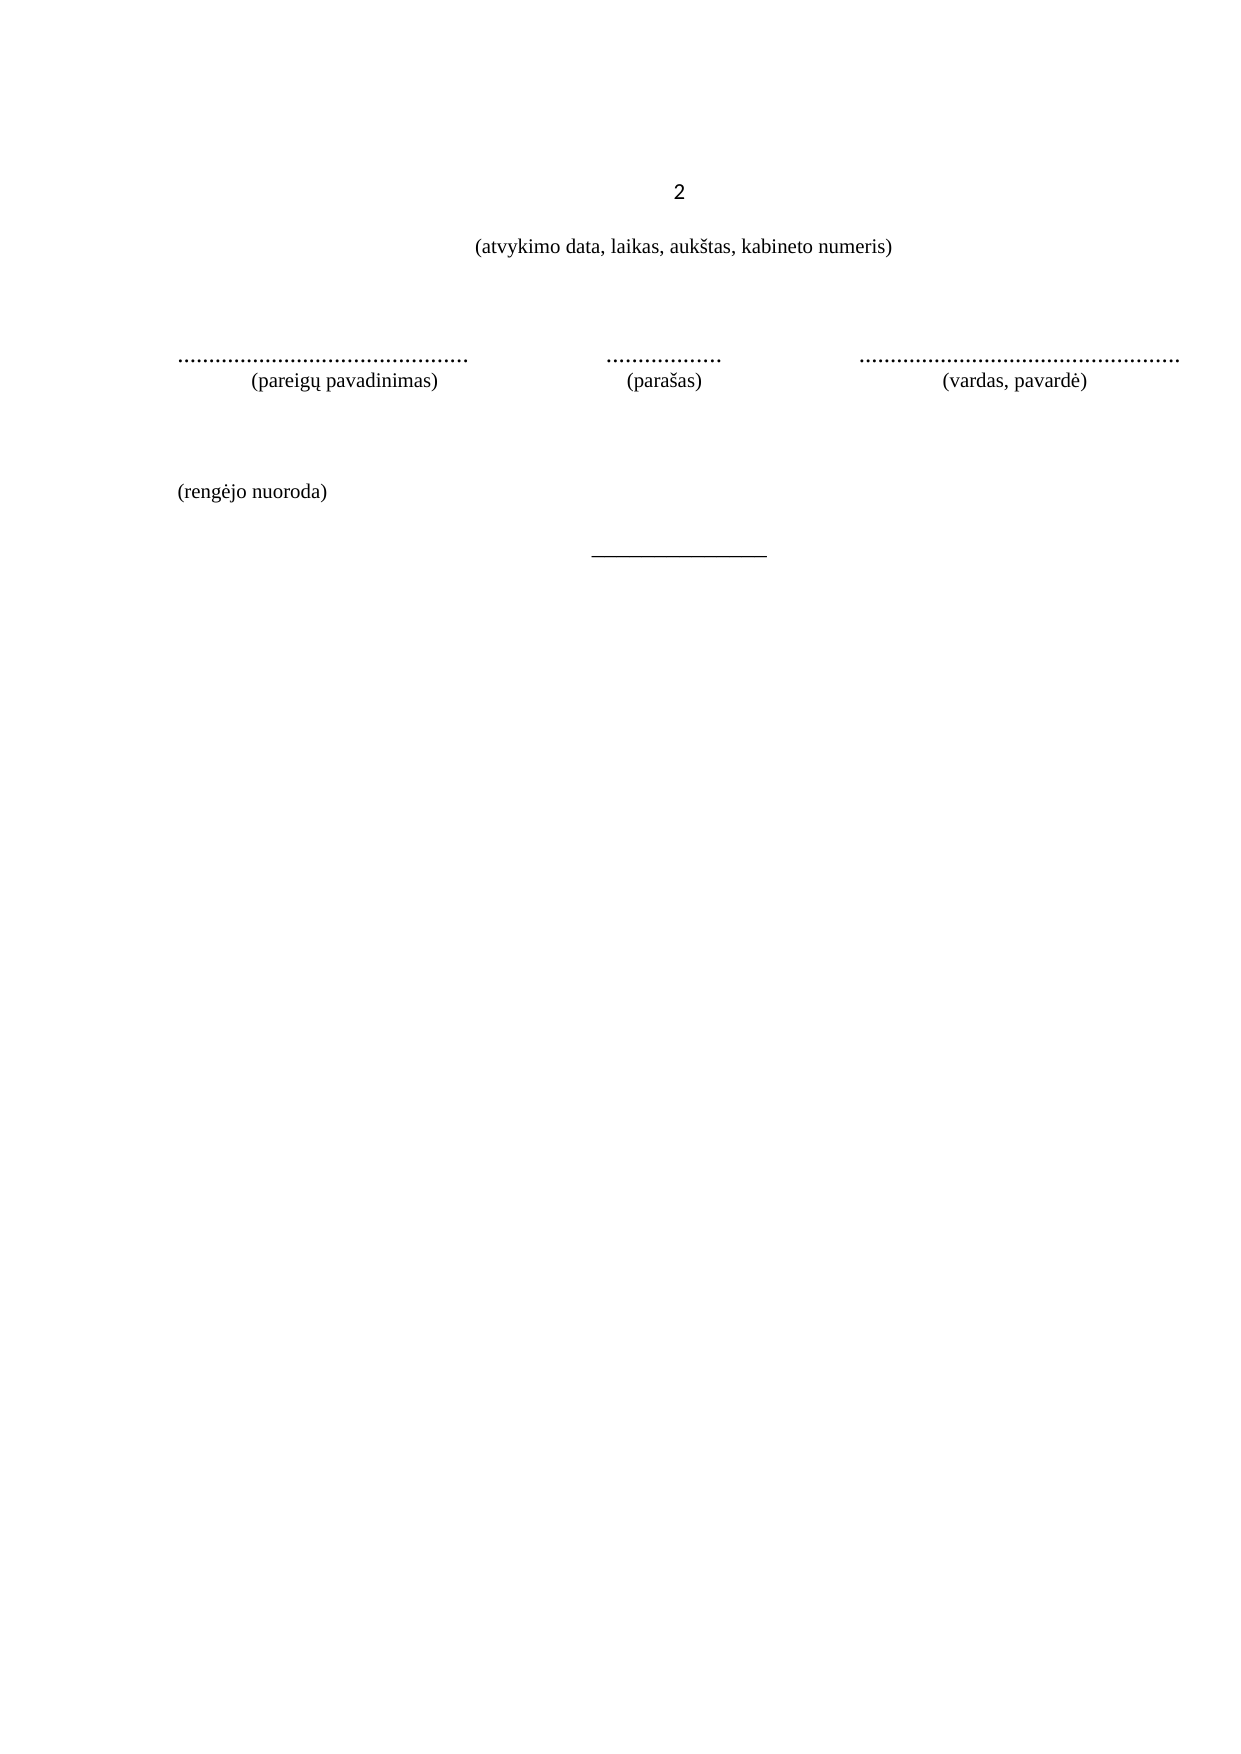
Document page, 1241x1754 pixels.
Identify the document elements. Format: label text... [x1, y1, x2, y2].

text (rengėjo nuoroda) [177, 479, 1181, 503]
text ______________ [177, 531, 1181, 560]
text (atvykimo data, laikas, aukštas, kabineto numeris) [177, 234, 1181, 258]
text (pareigų pavadinimas) (parašas) (vardas, pavardė) [177, 368, 1181, 392]
